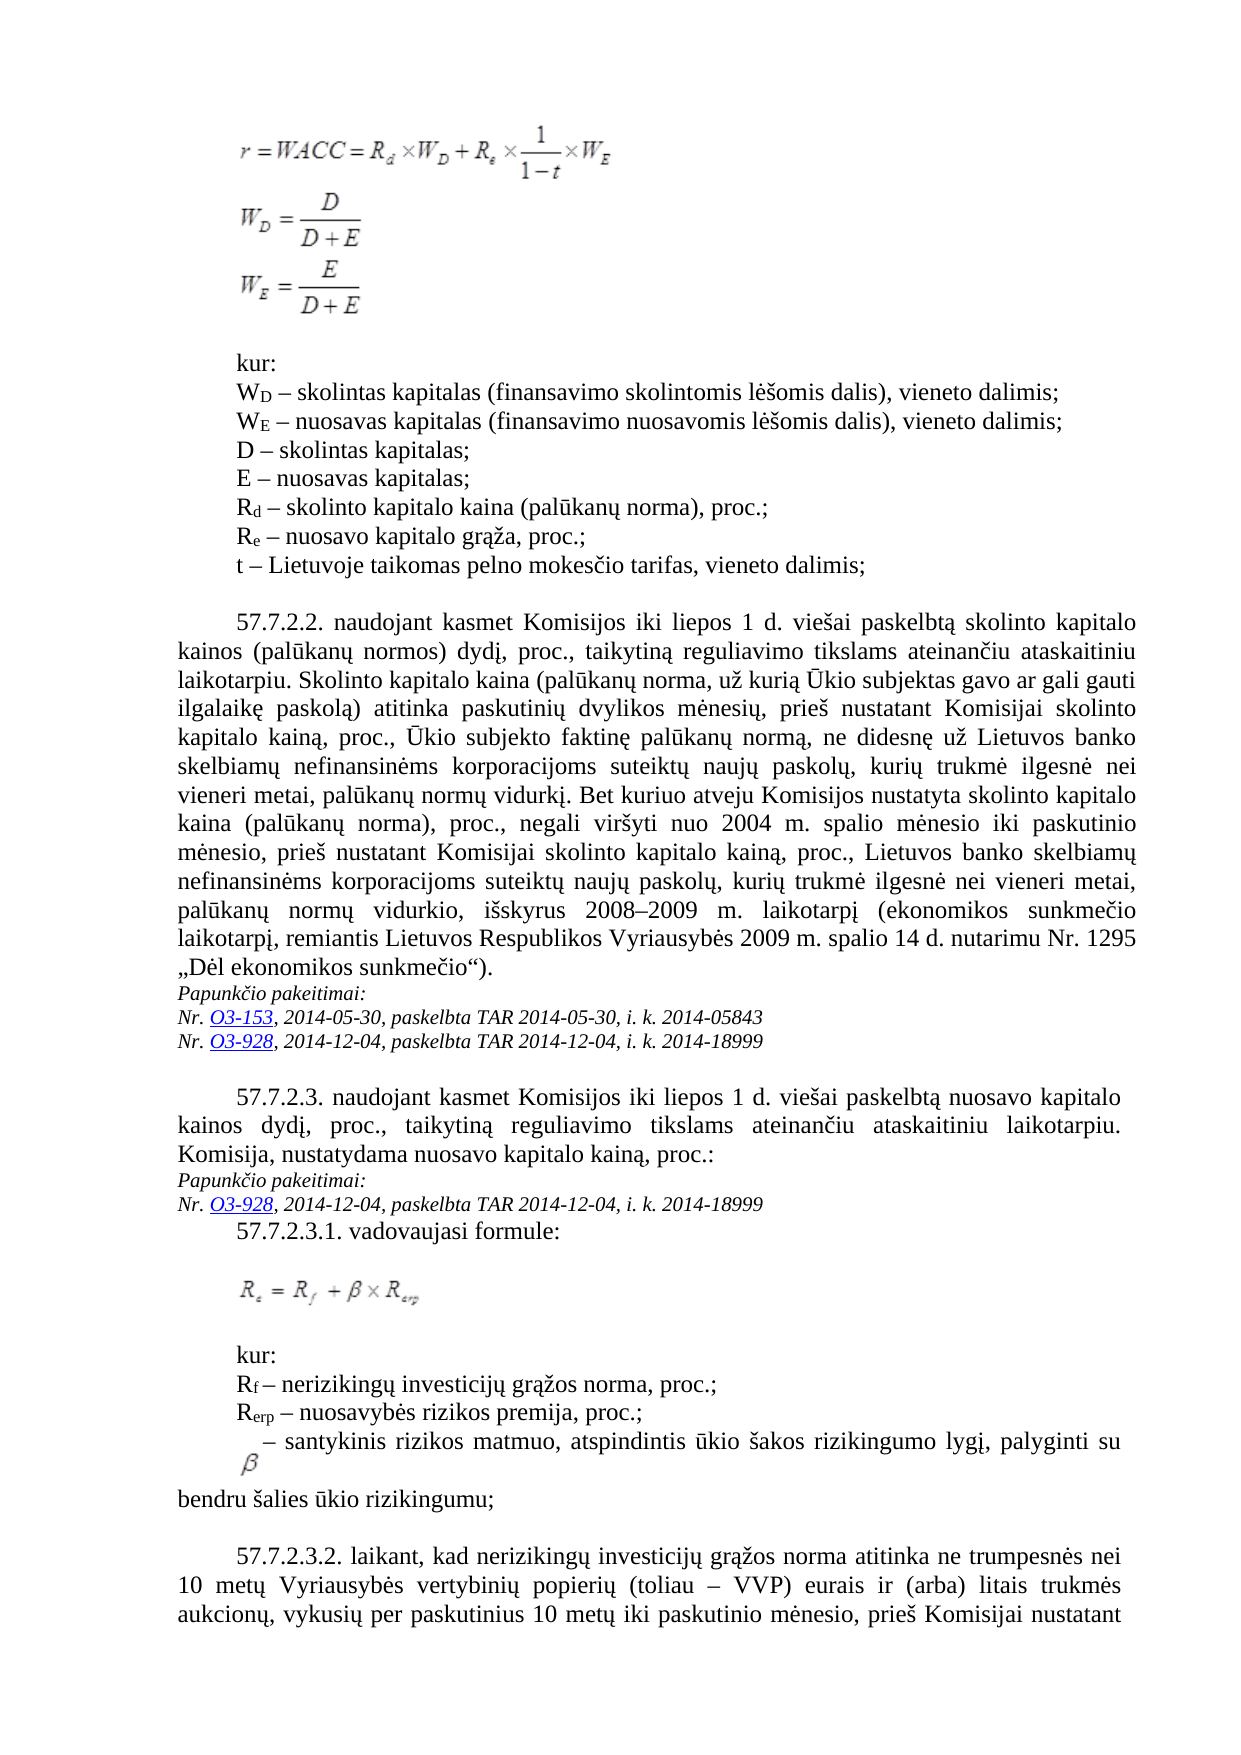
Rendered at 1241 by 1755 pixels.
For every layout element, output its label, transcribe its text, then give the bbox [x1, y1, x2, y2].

text 57.7.2.2. naudojant kasmet Komisijos iki liepos 1 d. viešai paskelbtą skolinto kapitalo kainos (palūkanų normos) dydį, proc., taikytiną reguliavimo tikslams ateinančiu ataskaitiniu laikotarpiu. Skolinto kapitalo kaina (palūkanų norma, už kurią Ūkio subjektas gavo ar gali gauti ilgalaikę paskolą) atitinka paskutinių dvylikos mėnesių, prieš nustatant Komisijai skolinto kapitalo kainą, proc., Ūkio subjekto faktinę palūkanų normą, ne didesnę už Lietuvos banko skelbiamų nefinansinėms korporacijoms suteiktų naujų paskolų, kurių trukmė ilgesnė nei vieneri metai, palūkanų normų vidurkį. Bet kuriuo atveju Komisijos nustatyta skolinto kapitalo kaina (palūkanų norma), proc., negali viršyti nuo 2004 m. spalio mėnesio iki paskutinio mėnesio, prieš nustatant Komisijai skolinto kapitalo kainą, proc., Lietuvos banko skelbiamų nefinansinėms korporacijoms suteiktų naujų paskolų, kurių trukmė ilgesnė nei vieneri metai, palūkanų normų vidurkio, išskyrus 2008–2009 m. laikotarpį (ekonomikos sunkmečio laikotarpį, remiantis Lietuvos Respublikos Vyriausybės 2009 m. spalio 14 d. nutarimu Nr. 1295 „Dėl ekonomikos sunkmečio“). [177, 607, 1137, 981]
text E – nuosavas kapitalas; [177, 463, 1122, 492]
text – santykinis rizikos matmuo, atspindintis ūkio šakos rizikingumo lygį, palyginti su bendru šalies ūkio rizikingumu; [177, 1426, 1122, 1513]
text Nr. O3-928, 2014-12-04, paskelbta TAR 2014-12-04, i. k. 2014-18999 [177, 1192, 1122, 1216]
text Nr. O3-153, 2014-05-30, paskelbta TAR 2014-05-30, i. k. 2014-05843 [177, 1005, 1122, 1029]
text Rd – skolinto kapitalo kaina (palūkanų norma), proc.; [177, 492, 1122, 521]
text 57.7.2.3. naudojant kasmet Komisijos iki liepos 1 d. viešai paskelbtą nuosavo kapitalo kainos dydį, proc., taikytiną reguliavimo tikslams ateinančiu ataskaitiniu laikotarpiu. Komisija, nustatydama nuosavo kapitalo kainą, proc.: [177, 1082, 1122, 1168]
text t – Lietuvoje taikomas pelno mokesčio tarifas, vieneto dalimis; [177, 550, 1122, 578]
text Papunkčio pakeitimai: [177, 1168, 1122, 1192]
text Re – nuosavo kapitalo grąža, proc.; [177, 521, 1122, 550]
text WE – nuosavas kapitalas (finansavimo nuosavomis lėšomis dalis), vieneto dalimis; [177, 406, 1122, 435]
text Nr. O3-928, 2014-12-04, paskelbta TAR 2014-12-04, i. k. 2014-18999 [177, 1029, 1122, 1053]
text Papunkčio pakeitimai: [177, 981, 1122, 1005]
text WD – skolintas kapitalas (finansavimo skolintomis lėšomis dalis), vieneto dalimis; [177, 377, 1122, 406]
text Rf – nerizikingų investicijų grąžos norma, proc.; [177, 1369, 1122, 1397]
text Rerp – nuosavybės rizikos premija, proc.; [177, 1397, 1122, 1426]
text D – skolintas kapitalas; [177, 435, 1122, 463]
text kur: [177, 348, 1122, 377]
text kur: [177, 1340, 1122, 1369]
text 57.7.2.3.2. laikant, kad nerizikingų investicijų grąžos norma atitinka ne trumpesnės nei 10 metų Vyriausybės vertybinių popierių (toliau – VVP) eurais ir (arba) litais trukmės aukcionų, vykusių per paskutinius 10 metų iki paskutinio mėnesio, prieš Komisijai nustatant [177, 1541, 1122, 1628]
text 57.7.2.3.1. vadovaujasi formule: [177, 1216, 1122, 1245]
